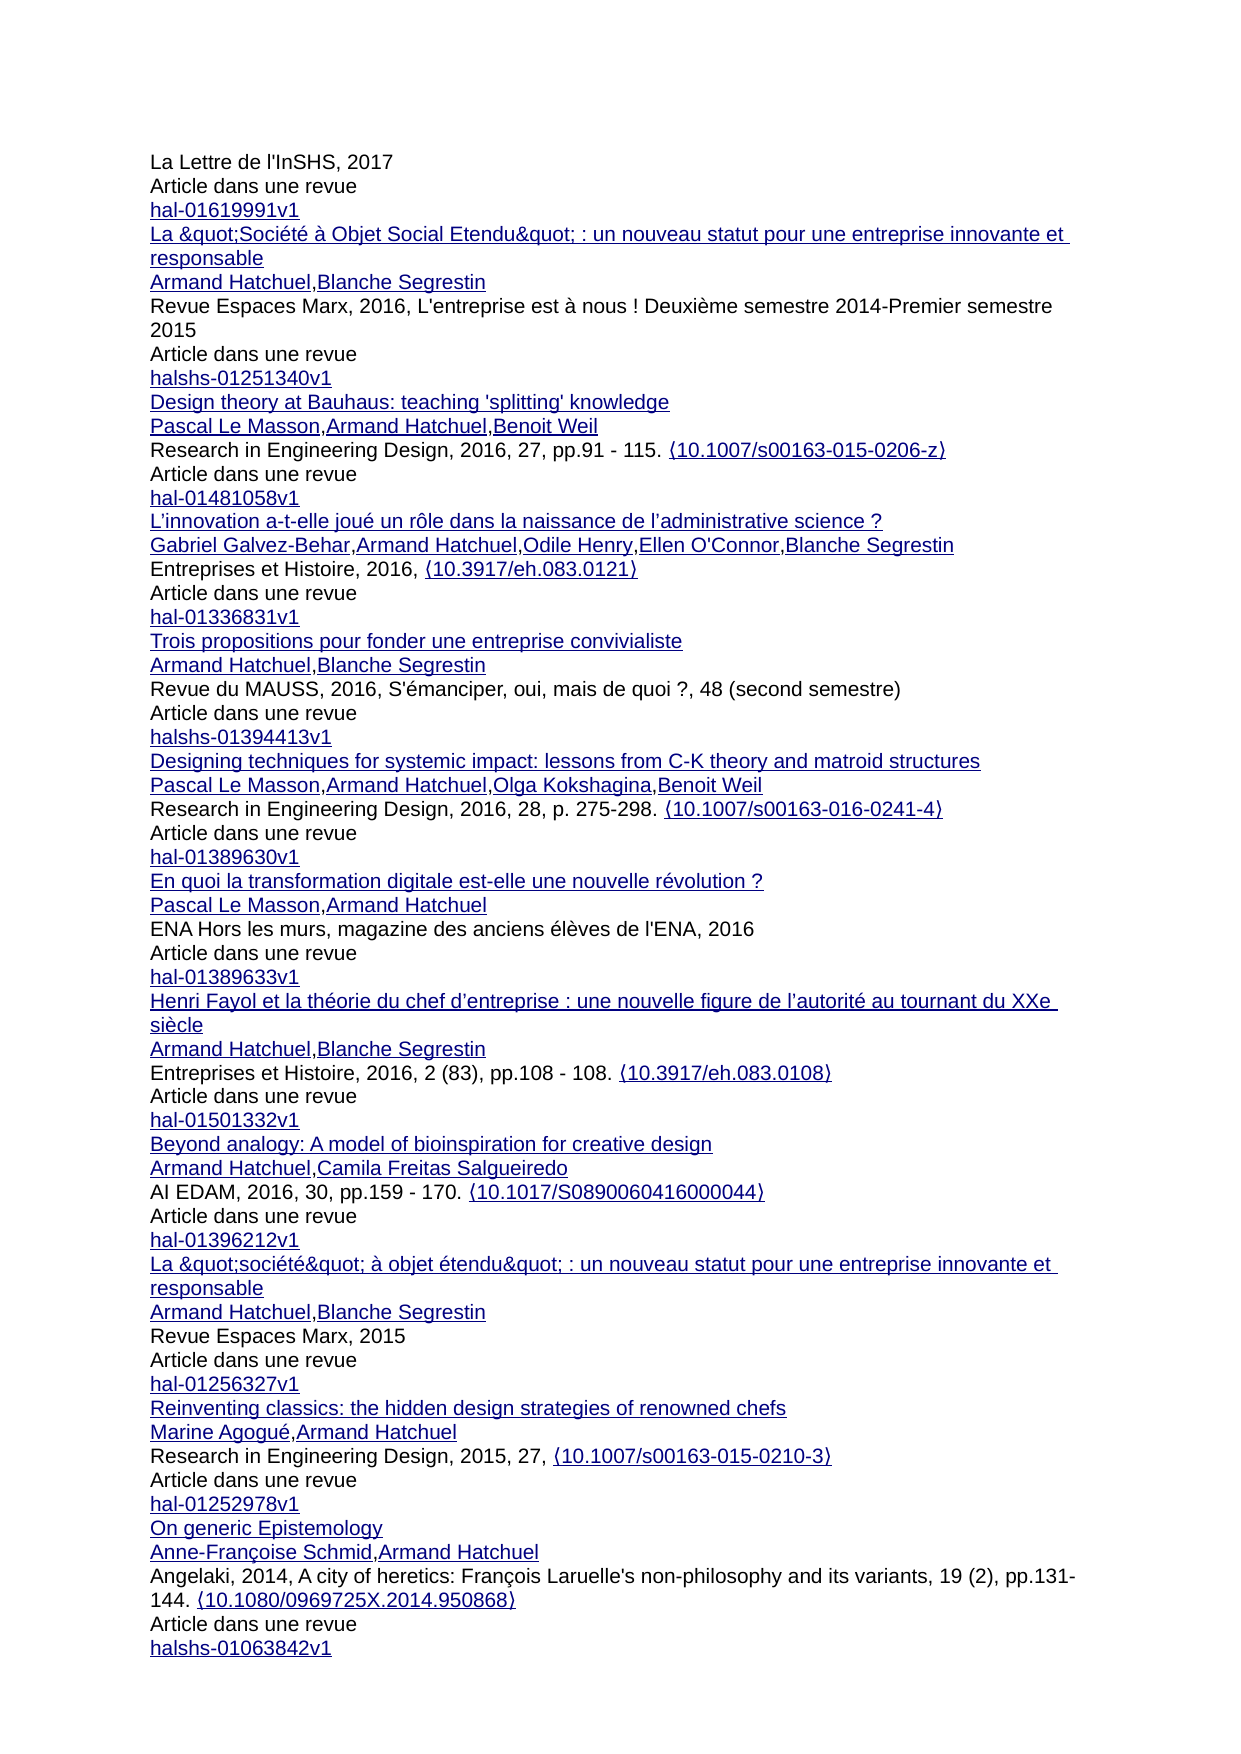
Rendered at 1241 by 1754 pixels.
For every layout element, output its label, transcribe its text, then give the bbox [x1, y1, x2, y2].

table_cell La Lettre de l'InSHS, 2017 Article dans une revue hal-01619991v1 [150, 150, 1090, 222]
table_cell Reinventing classics: the hidden design strategies of renowned chefs Marine Agogué,Armand Hatchuel Research in Engineering Design, 2015, 27, ⟨10.1007/s00163-015-0210-3⟩ Article dans une revue hal-01252978v1 [150, 1396, 1090, 1516]
table_cell Designing techniques for systemic impact: lessons from C-K theory and matroid structures Pascal Le Masson,Armand Hatchuel,Olga Kokshagina,Benoit Weil Research in Engineering Design, 2016, 28, p. 275-298. ⟨10.1007/s00163-016-0241-4⟩ Article dans une revue hal-01389630v1 [150, 749, 1090, 869]
table_cell Design theory at Bauhaus: teaching 'splitting' knowledge Pascal Le Masson,Armand Hatchuel,Benoit Weil Research in Engineering Design, 2016, 27, pp.91 - 115. ⟨10.1007/s00163-015-0206-z⟩ Article dans une revue hal-01481058v1 [150, 390, 1090, 509]
table_cell Trois propositions pour fonder une entreprise convivialiste Armand Hatchuel,Blanche Segrestin Revue du MAUSS, 2016, S'émanciper, oui, mais de quoi ?, 48 (second semestre) Article dans une revue halshs-01394413v1 [150, 629, 1090, 749]
table_cell La &quot;société&quot; à objet étendu&quot; : un nouveau statut pour une entreprise innovante et responsable Armand Hatchuel,Blanche Segrestin Revue Espaces Marx, 2015 Article dans une revue hal-01256327v1 [150, 1252, 1090, 1396]
table_cell On generic Epistemology Anne-Françoise Schmid,Armand Hatchuel Angelaki, 2014, A city of heretics: François Laruelle's non-philosophy and its variants, 19 (2), pp.131-144. ⟨10.1080/0969725X.2014.950868⟩ Article dans une revue halshs-01063842v1 [150, 1516, 1090, 1659]
table_cell Beyond analogy: A model of bioinspiration for creative design Armand Hatchuel,Camila Freitas Salgueiredo AI EDAM, 2016, 30, pp.159 - 170. ⟨10.1017/S0890060416000044⟩ Article dans une revue hal-01396212v1 [150, 1132, 1090, 1252]
table_cell Henri Fayol et la théorie du chef d’entreprise : une nouvelle figure de l’autorité au tournant du XXe siècle Armand Hatchuel,Blanche Segrestin Entreprises et Histoire, 2016, 2 (83), pp.108 - 108. ⟨10.3917/eh.083.0108⟩ Article dans une revue hal-01501332v1 [150, 989, 1090, 1132]
table_cell La &quot;Société à Objet Social Etendu&quot; : un nouveau statut pour une entreprise innovante et responsable Armand Hatchuel,Blanche Segrestin Revue Espaces Marx, 2016, L'entreprise est à nous ! Deuxième semestre 2014-Premier semestre 2015 Article dans une revue halshs-01251340v1 [150, 222, 1090, 389]
table_cell L’innovation a-t-elle joué un rôle dans la naissance de l’administrative science ? Gabriel Galvez-Behar,Armand Hatchuel,Odile Henry,Ellen O'Connor,Blanche Segrestin Entreprises et Histoire, 2016, ⟨10.3917/eh.083.0121⟩ Article dans une revue hal-01336831v1 [150, 509, 1090, 629]
table_cell En quoi la transformation digitale est-elle une nouvelle révolution ? Pascal Le Masson,Armand Hatchuel ENA Hors les murs, magazine des anciens élèves de l'ENA, 2016 Article dans une revue hal-01389633v1 [150, 869, 1090, 988]
